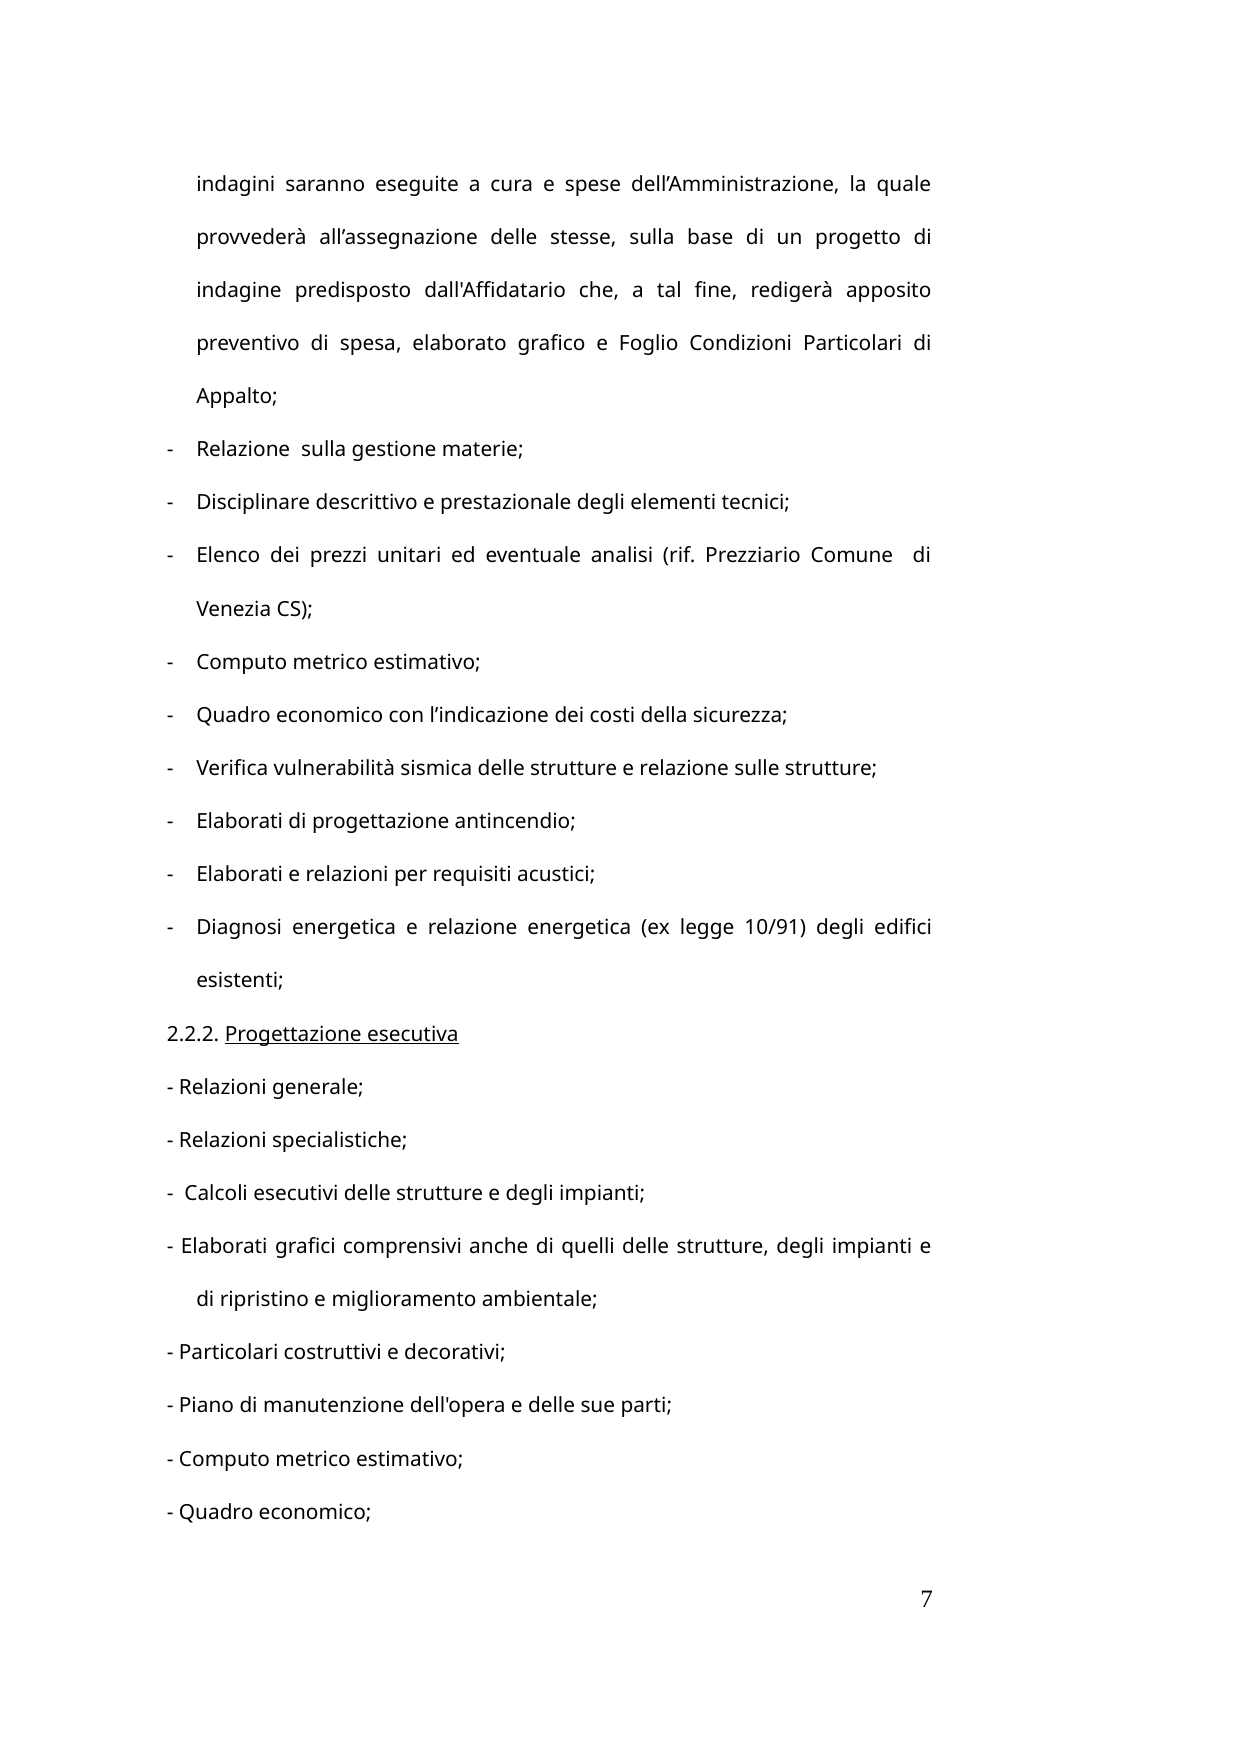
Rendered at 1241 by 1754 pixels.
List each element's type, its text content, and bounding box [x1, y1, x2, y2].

text - Elaborati grafici comprensivi anche di quelli delle strutture, degli impianti e di ripristino e miglioramento ambientale; [167, 1211, 932, 1317]
text - Quadro economico con l’indicazione dei costi della sicurezza; [167, 680, 932, 733]
text - Computo metrico estimativo; [167, 627, 932, 680]
text - Relazione sulla gestione materie; [167, 414, 932, 467]
text - Relazioni generale; [167, 1052, 932, 1105]
text 2.2.2. Progettazione esecutiva [167, 998, 932, 1052]
text - Piano di manutenzione dell'opera e delle sue parti; [167, 1370, 932, 1423]
text - Disciplinare descrittivo e prestazionale degli elementi tecnici; [167, 467, 932, 520]
text - Verifica vulnerabilità sismica delle strutture e relazione sulle strutture; [167, 733, 932, 786]
text - Diagnosi energetica e relazione energetica (ex legge 10/91) degli edifici esistenti; [167, 892, 932, 998]
text - Calcoli esecutivi delle strutture e degli impianti; [167, 1158, 932, 1211]
text - Quadro economico; [167, 1477, 932, 1530]
text - Particolari costruttivi e decorativi; [167, 1317, 932, 1370]
text - Computo metrico estimativo; [167, 1423, 932, 1477]
text - Elenco dei prezzi unitari ed eventuale analisi (rif. Prezziario Comune di Venezia CS); [167, 520, 932, 627]
text - Relazioni specialistiche; [167, 1105, 932, 1158]
text - Elaborati di progettazione antincendio; [167, 786, 932, 839]
text - Elaborati e relazioni per requisiti acustici; [167, 839, 932, 892]
text indagini saranno eseguite a cura e spese dell’Amministrazione, la quale provvederà all’assegnazione delle stesse, sulla base di un progetto di indagine predisposto dall'Affidatario che, a tal fine, redigerà apposito preventivo di spesa, elaborato grafico e Foglio Condizioni Particolari di Appalto; [167, 148, 932, 414]
